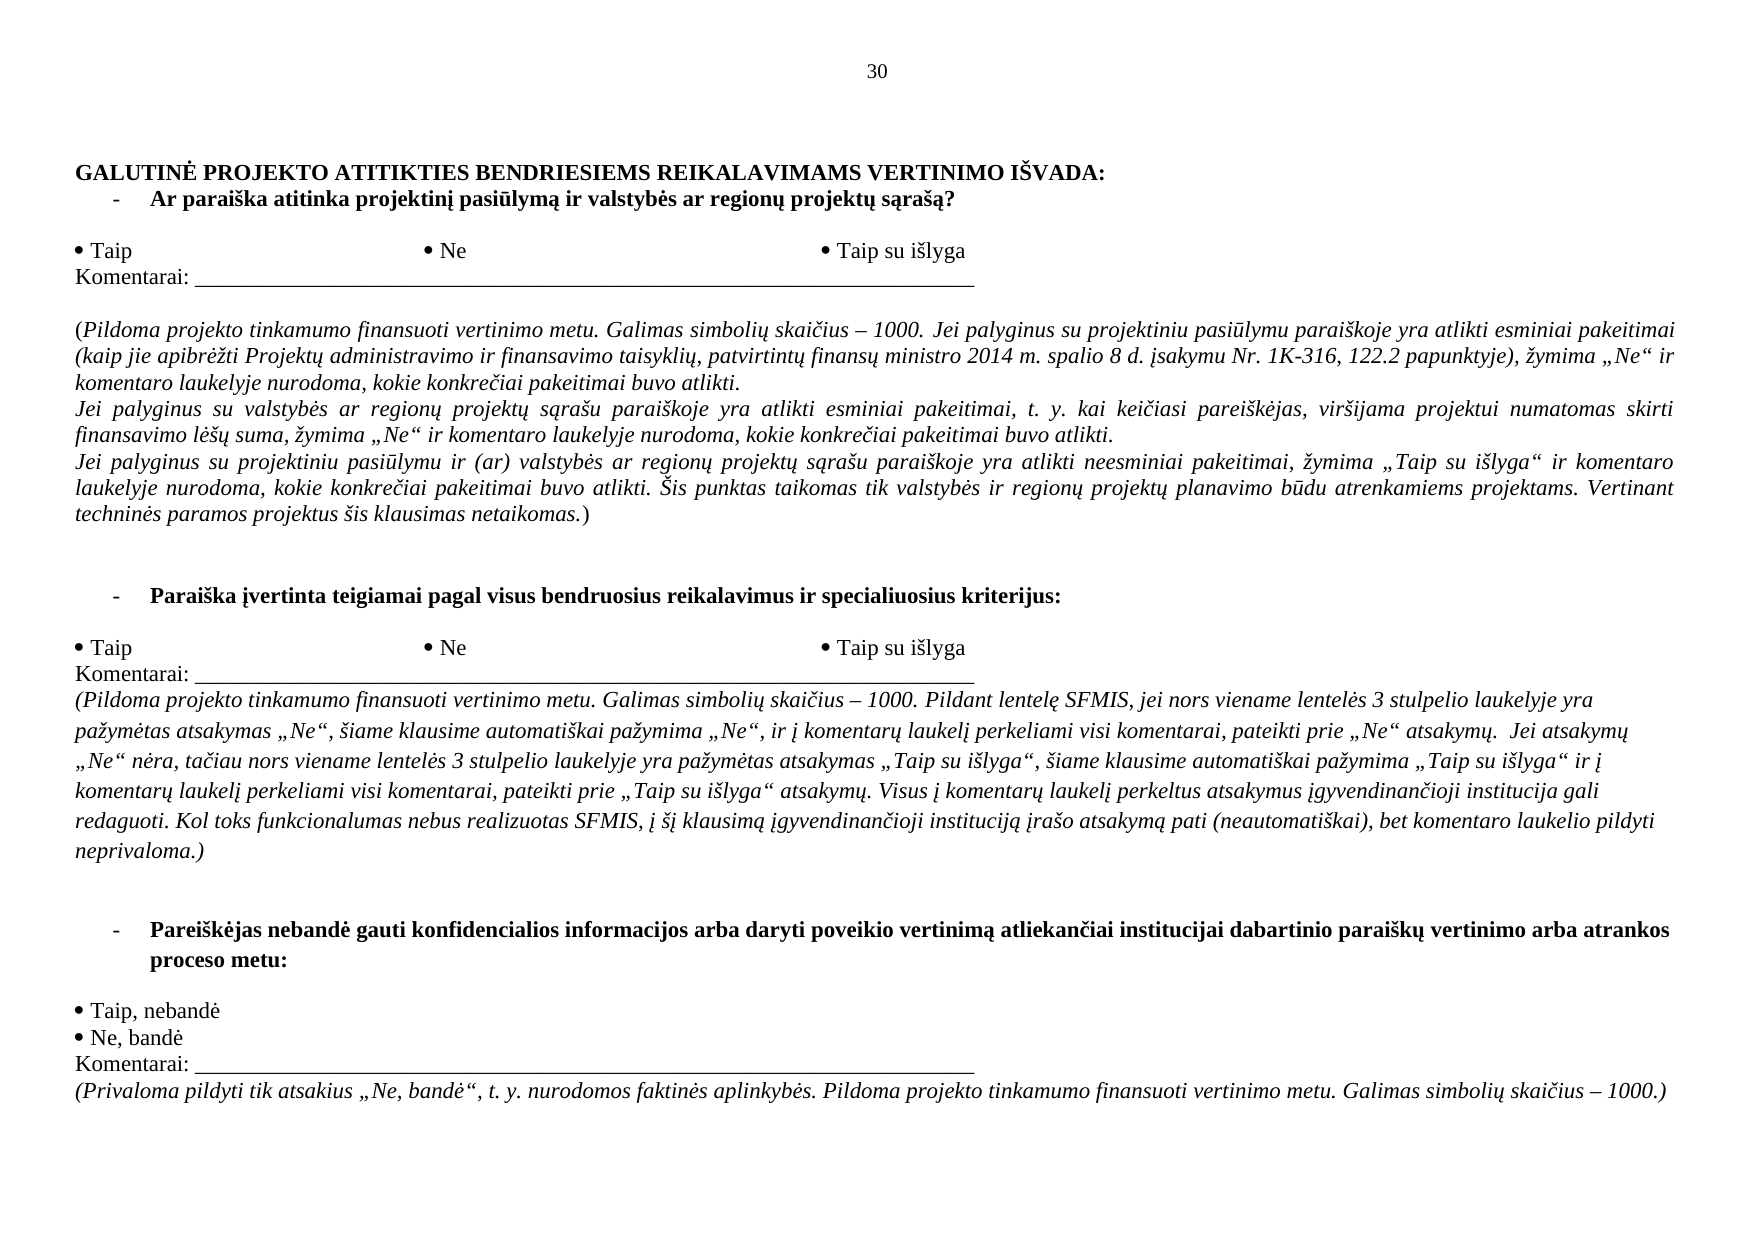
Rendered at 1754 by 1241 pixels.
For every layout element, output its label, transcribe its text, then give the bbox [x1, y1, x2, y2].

text  Ne, bandė [75, 1024, 1679, 1050]
text Komentarai: ____________________________________________________________________ [75, 1050, 1679, 1077]
text  Taip  Ne  Taip su išlyga [75, 237, 1679, 263]
text - Paraiška įvertinta teigiamai pagal visus bendruosius reikalavimus ir specialiuosius kriterijus: [112, 582, 1679, 608]
text - Ar paraiška atitinka projektinį pasiūlymą ir valstybės ar regionų projektų sąrašą? [112, 185, 1679, 212]
text  Taip, nebandė [75, 998, 1679, 1024]
text (Pildoma projekto tinkamumo finansuoti vertinimo metu. Galimas simbolių skaičius – 1000. Jei palyginus su projektiniu pasiūlymu paraiškoje yra atlikti esminiai pakeitimai (kaip jie apibrėžti Projektų administravimo ir finansavimo taisyklių, patvirtintų finansų ministro 2014 m. spalio 8 d. įsakymu Nr. 1K-316, 122.2 papunktyje), žymima „Ne“ ir komentaro laukelyje nurodoma, kokie konkrečiai pakeitimai buvo atlikti. [75, 316, 1679, 395]
text - Pareiškėjas nebandė gauti konfidencialios informacijos arba daryti poveikio vertinimą atliekančiai institucijai dabartinio paraiškų vertinimo arba atrankos proceso metu: [112, 916, 1679, 972]
text GALUTINĖ PROJEKTO ATITIKTIES BENDRIESIEMS REIKALAVIMAMS VERTINIMO IŠVADA: [75, 159, 1679, 185]
text Komentarai: ____________________________________________________________________ [75, 660, 1679, 686]
text Jei palyginus su valstybės ar regionų projektų sąrašu paraiškoje yra atlikti esminiai pakeitimai, t. y. kai keičiasi pareiškėjas, viršijama projektui numatomas skirti finansavimo lėšų suma, žymima „Ne“ ir komentaro laukelyje nurodoma, kokie konkrečiai pakeitimai buvo atlikti. [75, 395, 1679, 448]
text Komentarai: ____________________________________________________________________ [75, 263, 1679, 290]
text (Pildoma projekto tinkamumo finansuoti vertinimo metu. Galimas simbolių skaičius – 1000. Pildant lentelę SFMIS, jei nors viename lentelės 3 stulpelio laukelyje yra pažymėtas atsakymas „Ne“, šiame klausime automatiškai pažymima „Ne“, ir į komentarų laukelį perkeliami visi komentarai, pateikti prie „Ne“ atsakymų. Jei atsakymų „Ne“ nėra, tačiau nors viename lentelės 3 stulpelio laukelyje yra pažymėtas atsakymas „Taip su išlyga“, šiame klausime automatiškai pažymima „Taip su išlyga“ ir į komentarų laukelį perkeliami visi komentarai, pateikti prie „Taip su išlyga“ atsakymų. Visus į komentarų laukelį perkeltus atsakymus įgyvendinančioji institucija gali redaguoti. Kol toks funkcionalumas nebus realizuotas SFMIS, į šį klausimą įgyvendinančioji instituciją įrašo atsakymą pati (neautomatiškai), bet komentaro laukelio pildyti neprivaloma.) [75, 686, 1679, 864]
text  Taip  Ne  Taip su išlyga [75, 634, 1679, 660]
text Jei palyginus su projektiniu pasiūlymu ir (ar) valstybės ar regionų projektų sąrašu paraiškoje yra atlikti neesminiai pakeitimai, žymima „Taip su išlyga“ ir komentaro laukelyje nurodoma, kokie konkrečiai pakeitimai buvo atlikti. Šis punktas taikomas tik valstybės ir regionų projektų planavimo būdu atrenkamiems projektams. Vertinant techninės paramos projektus šis klausimas netaikomas.) [75, 448, 1679, 527]
text (Privaloma pildyti tik atsakius „Ne, bandė“, t. y. nurodomos faktinės aplinkybės. Pildoma projekto tinkamumo finansuoti vertinimo metu. Galimas simbolių skaičius – 1000.) [75, 1077, 1679, 1103]
